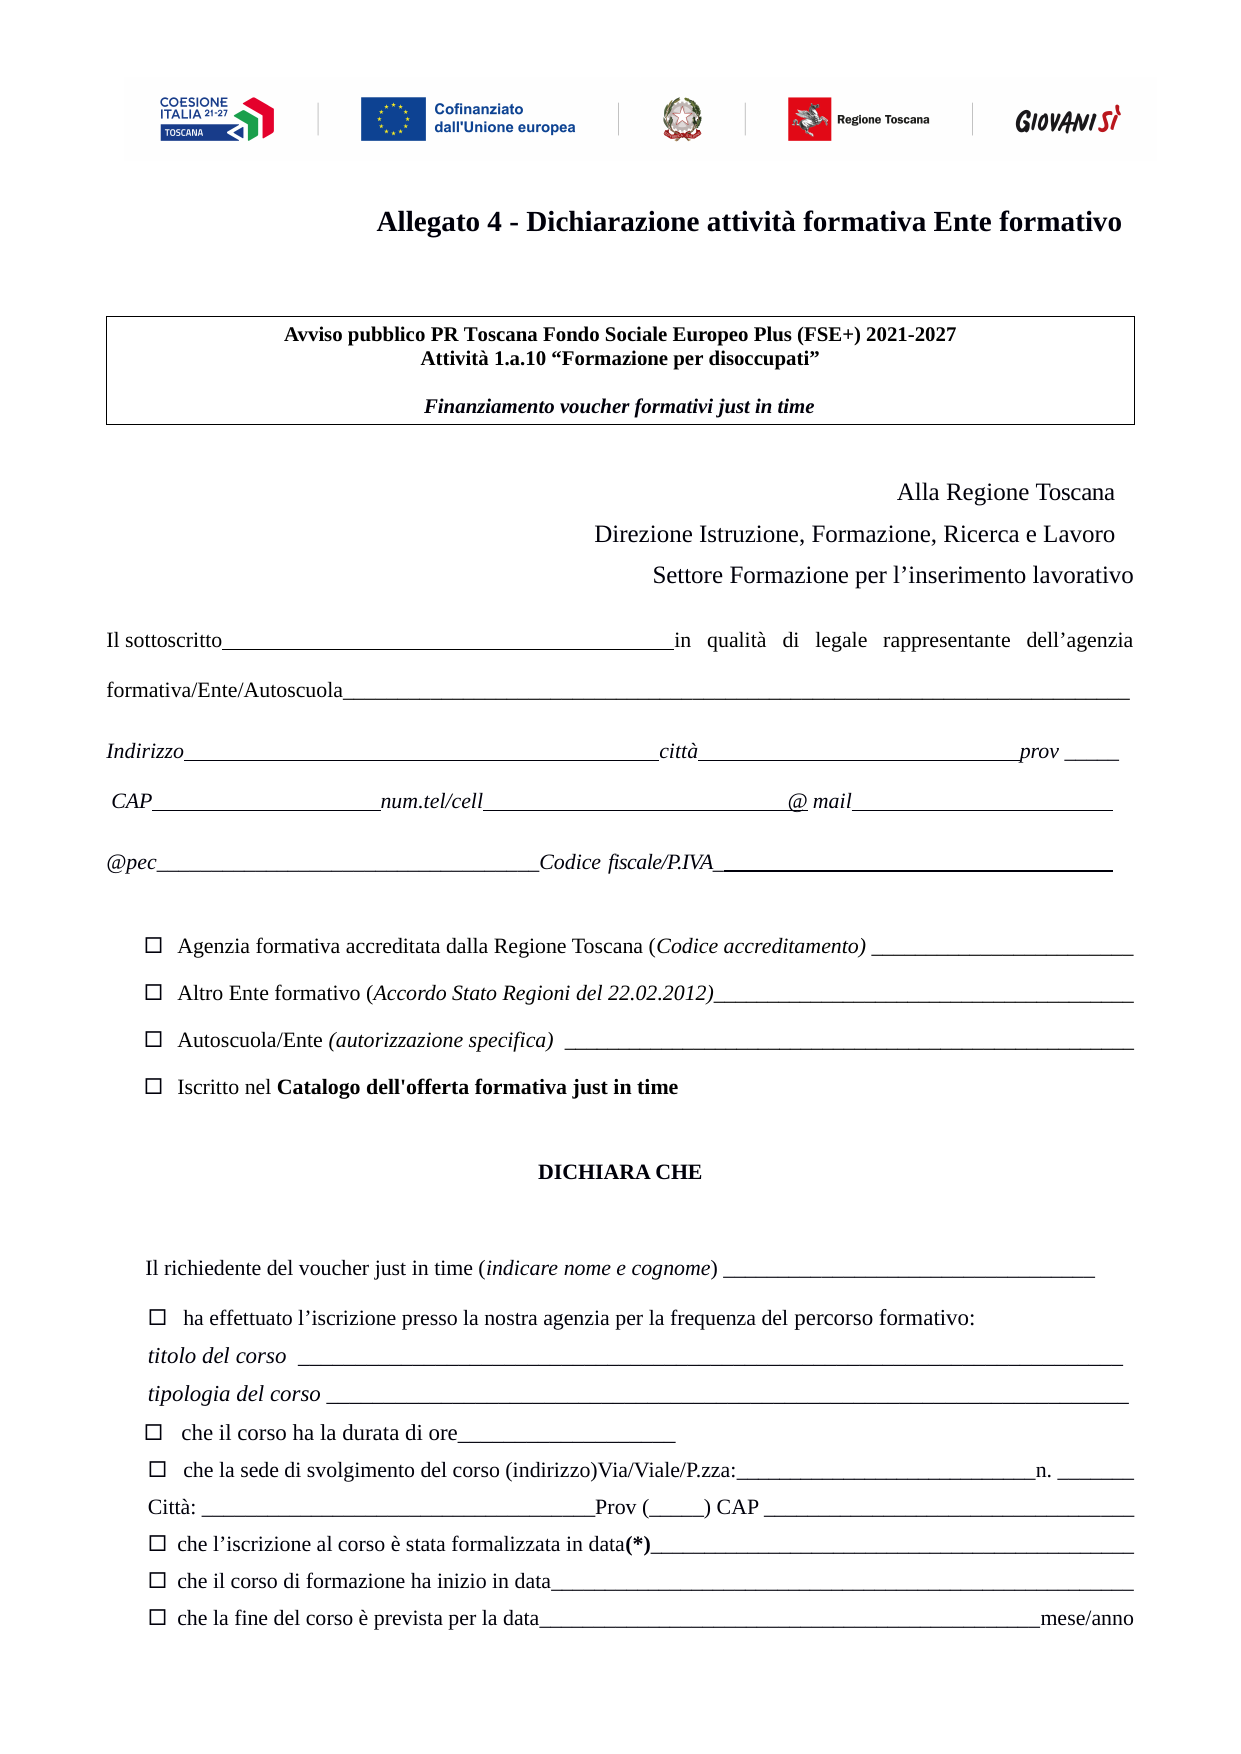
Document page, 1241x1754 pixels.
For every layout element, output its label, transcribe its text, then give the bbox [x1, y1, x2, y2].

subtitle Il richiedente del voucher just in time (indicare nome e cognome) __________________________________ [106, 1255, 1134, 1281]
subtitle Alla Regione Toscana [106, 477, 1115, 506]
list Altro Ente formativo (Accordo Stato Regioni del 22.02.2012) [144, 979, 1134, 1005]
list Agenzia formativa accreditata dalla Regione Toscana (Codice accreditamento) [144, 933, 1134, 958]
text Indirizzo città prov _____ CAP num.tel/cell @ mail [106, 738, 1122, 813]
list Iscritto nel Catalogo dell'offerta formativa just in time [144, 1074, 1134, 1099]
text tipologia del corso ______________________________________________________________________ [148, 1381, 1134, 1407]
list Autoscuola/Ente (autorizzazione specifica) [144, 1027, 1134, 1052]
list che il corso ha la durata di ore___________________ [144, 1419, 1134, 1445]
text @pec___________________________________Codice fiscale/P.IVA_ [106, 849, 1122, 874]
text titolo del corso ________________________________________________________________________ [148, 1342, 1134, 1369]
subtitle Il sottoscritto in qualità di legale rappresentante dell’agenzia formativa/Ente/Autoscuola________________________________________________________________________ [106, 627, 1134, 703]
text Allegato 4 - Dichiarazione attività formativa Ente formativo [112, 211, 1122, 237]
list che la fine del corso è prevista per la data mese/anno [148, 1605, 1134, 1656]
list che la sede di svolgimento del corso (indirizzo)Via/Viale/P.zza: n. _______ [148, 1457, 1134, 1482]
picture [123, 77, 1158, 161]
list che l’iscrizione al corso è stata formalizzata in data(*) [148, 1531, 1134, 1556]
text Città: ____________________________________Prov (_____) CAP ___ [148, 1494, 1134, 1519]
subtitle Direzione Istruzione, Formazione, Ricerca e Lavoro [106, 519, 1115, 548]
list ha effettuato l’iscrizione presso la nostra agenzia per la frequenza del percorso formativo: [148, 1304, 1134, 1331]
text Settore Formazione per l’inserimento lavorativo [142, 560, 1134, 589]
table_header Avviso pubblico PR Toscana Fondo Sociale Europeo Plus (FSE+) 2021-2027 Attività 1.a.10 “Formazione per disoccupati” Finanziamento voucher formativi just in time [107, 317, 1134, 424]
subtitle DICHIARA CHE [106, 1159, 1134, 1184]
list che il corso di formazione ha inizio in data [148, 1568, 1134, 1593]
